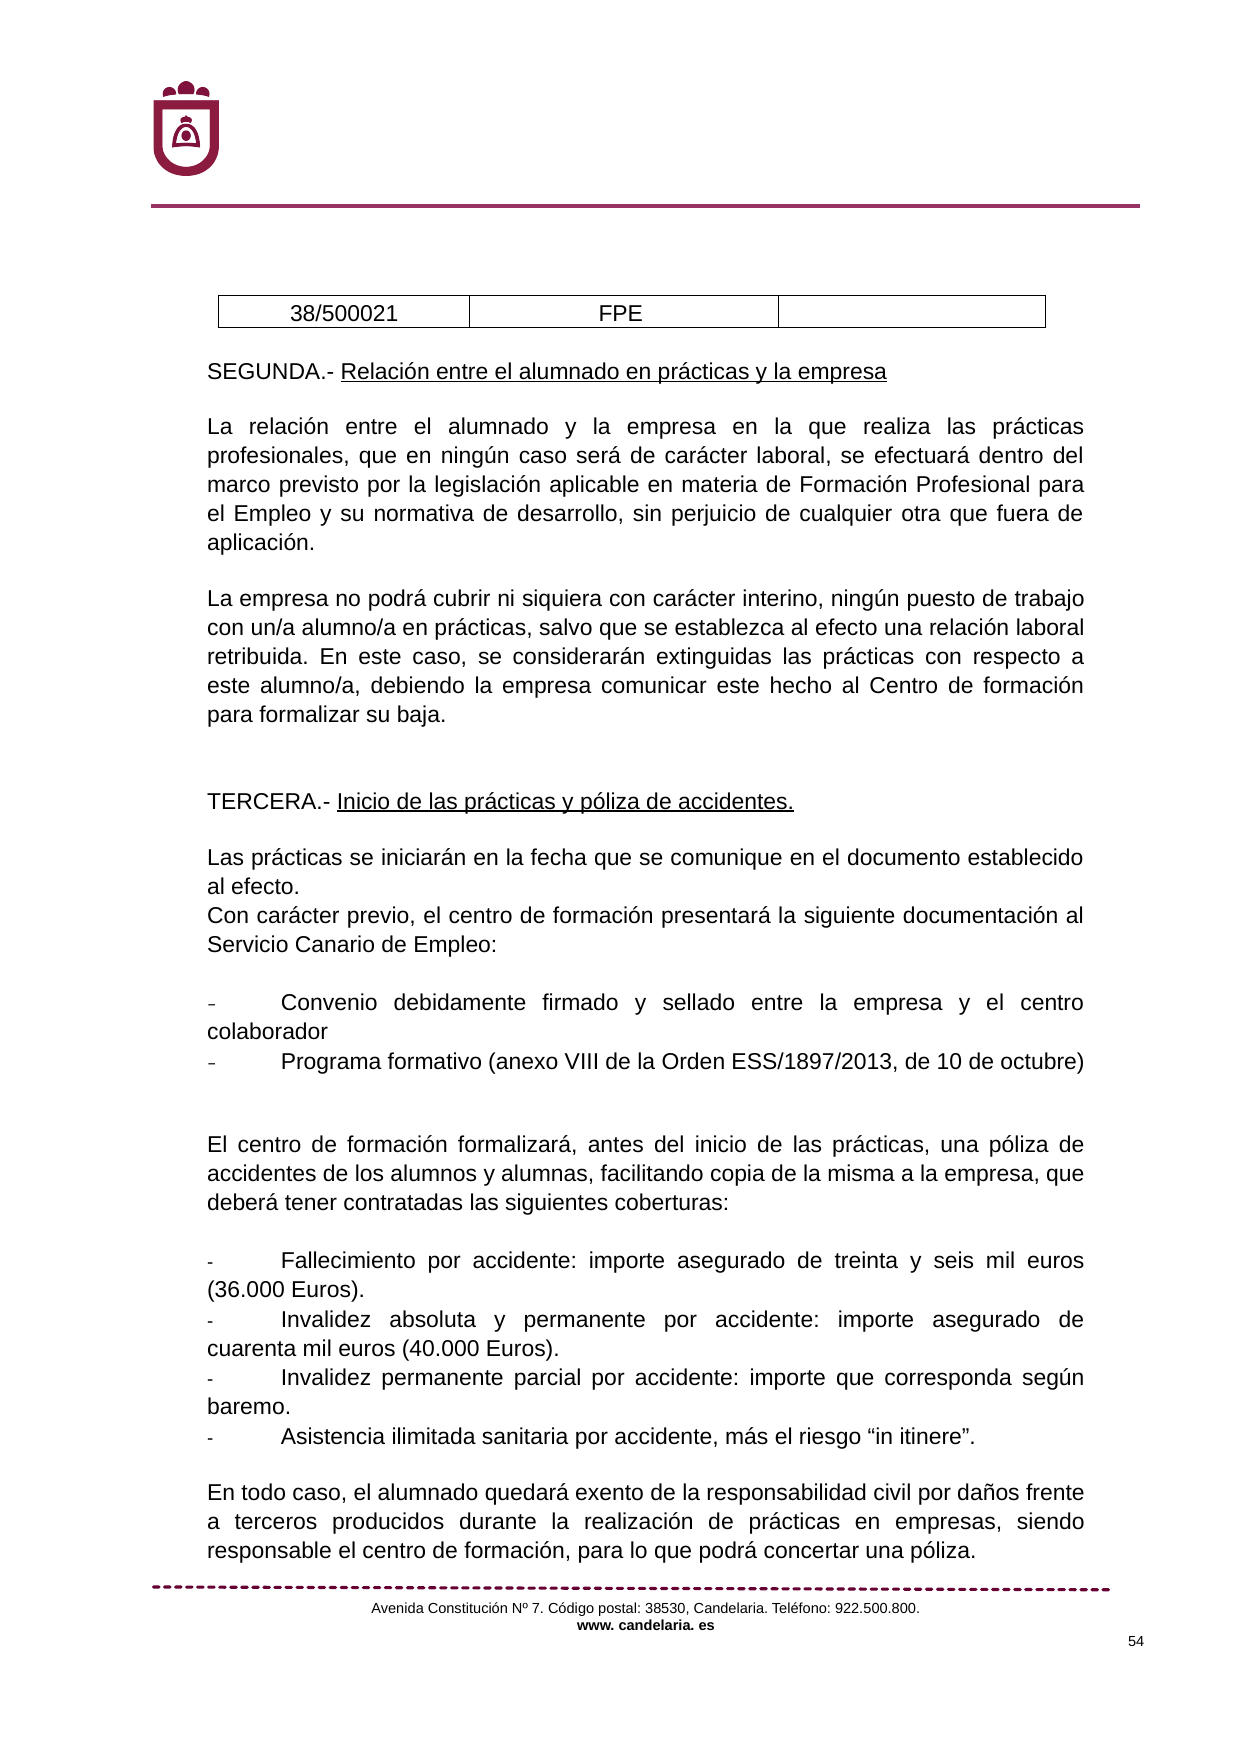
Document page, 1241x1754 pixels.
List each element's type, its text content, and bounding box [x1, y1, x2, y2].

text Las prácticas se iniciarán en la fecha que se comunique en el documento establecido al efecto. [207, 844, 1085, 899]
list Fallecimiento por accidente: importe asegurado de treinta y seis mil euros (36.000 Euros). [207, 1247, 1085, 1303]
list Programa formativo (anexo VIII de la Orden ESS/1897/2013, de 10 de octubre) [207, 1048, 1085, 1074]
text Con carácter previo, el centro de formación presentará la siguiente documentación al Servicio Canario de Empleo: [207, 902, 1085, 957]
table_cell 38/500021 [219, 296, 469, 327]
list Invalidez absoluta y permanente por accidente: importe asegurado de cuarenta mil euros (40.000 Euros). [207, 1306, 1085, 1361]
text La relación entre el alumnado y la empresa en la que realiza las prácticas profesionales, que en ningún caso será de carácter laboral, se efectuará dentro del marco previsto por la legislación aplicable en materia de Formación Profesional para el Empleo y su normativa de desarrollo, sin perjuicio de cualquier otra que fuera de aplicación. [207, 413, 1085, 555]
text En todo caso, el alumnado quedará exento de la responsabilidad civil por daños frente a terceros producidos durante la realización de prácticas en empresas, siendo responsable el centro de formación, para lo que podrá concertar una póliza. [207, 1479, 1085, 1563]
text El centro de formación formalizará, antes del inicio de las prácticas, una póliza de accidentes de los alumnos y alumnas, facilitando copia de la misma a la empresa, que deberá tener contratadas las siguientes coberturas: [207, 1131, 1085, 1216]
table_cell [779, 296, 1045, 327]
text La empresa no podrá cubrir ni siquiera con carácter interino, ningún puesto de trabajo con un/a alumno/a en prácticas, salvo que se establezca al efecto una relación laboral retribuida. En este caso, se considerarán extinguidas las prácticas con respecto a este alumno/a, debiendo la empresa comunicar este hecho al Centro de formación para formalizar su baja. [207, 585, 1085, 727]
list Convenio debidamente firmado y sellado entre la empresa y el centro colaborador [207, 989, 1085, 1045]
list Invalidez permanente parcial por accidente: importe que corresponda según baremo. [207, 1364, 1085, 1419]
text TERCERA.- Inicio de las prácticas y póliza de accidentes. [207, 788, 1085, 814]
list Asistencia ilimitada sanitaria por accidente, más el riesgo “in itinere”. [207, 1423, 1085, 1449]
text SEGUNDA.- Relación entre el alumnado en prácticas y la empresa [207, 358, 1085, 384]
table_cell FPE [470, 296, 778, 327]
